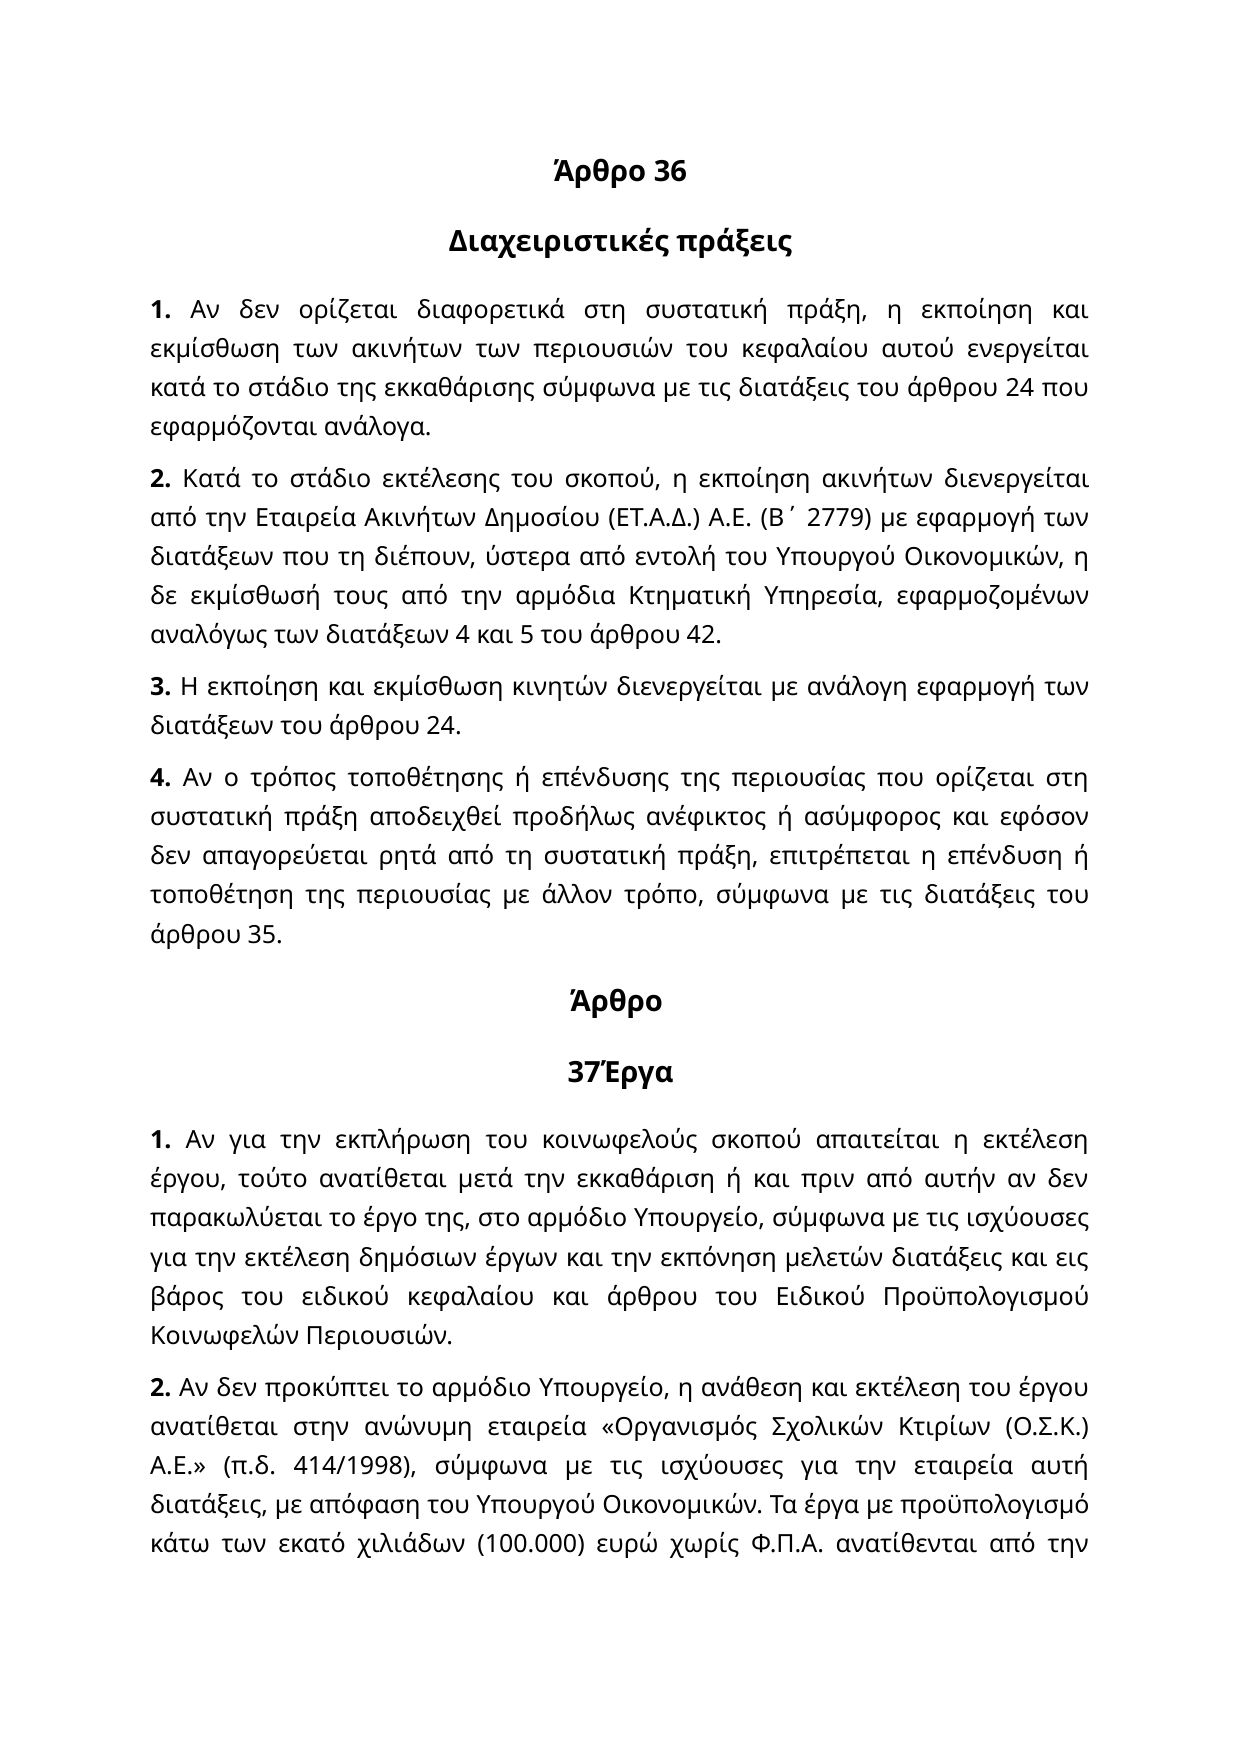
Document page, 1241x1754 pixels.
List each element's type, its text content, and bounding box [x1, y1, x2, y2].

text 3. Η εκποίηση και εκμίσθωση κινητών διενεργείται με ανάλογη εφαρμογή των διατάξεων του άρθρου 24. [150, 669, 1090, 742]
subtitle 37Έργα [150, 1051, 1090, 1091]
subtitle Διαχειριστικές πράξεις [150, 221, 1090, 260]
subtitle Άρθρο [150, 980, 1090, 1020]
subtitle Άρθρο 36 [150, 150, 1090, 190]
text 1. Αν δεν ορίζεται διαφορετικά στη συστατική πράξη, η εκποίηση και εκμίσθωση των ακινήτων των περιουσιών του κεφαλαίου αυτού ενεργείται κατά το στάδιο της εκκαθάρισης σύμφωνα με τις διατάξεις του άρθρου 24 που εφαρμόζονται ανάλογα. [150, 291, 1090, 443]
text 4. Αν ο τρόπος τοποθέτησης ή επένδυσης της περιουσίας που ορίζεται στη συστατική πράξη αποδειχθεί προδήλως ανέφικτος ή ασύμφορος και εφόσον δεν απαγορεύεται ρητά από τη συστατική πράξη, επιτρέπεται η επένδυση ή τοποθέτηση της περιουσίας με άλλον τρόπο, σύμφωνα με τις διατάξεις του άρθρου 35. [150, 759, 1090, 950]
text 2. Κατά το στάδιο εκτέλεσης του σκοπού, η εκποίηση ακινήτων διενεργείται από την Εταιρεία Ακινήτων Δημοσίου (ΕΤ.Α.Δ.) Α.Ε. (Β΄ 2779) με εφαρμογή των διατάξεων που τη διέπουν, ύστερα από εντολή του Υπουργού Οικονομικών, η δε εκμίσθωσή τους από την αρμόδια Κτηματική Υπηρεσία, εφαρμοζομένων αναλόγως των διατάξεων 4 και 5 του άρθρου 42. [150, 460, 1090, 651]
text 2. Αν δεν προκύπτει το αρμόδιο Υπουργείο, η ανάθεση και εκτέλεση του έργου ανατίθεται στην ανώνυμη εταιρεία «Οργανισμός Σχολικών Κτιρίων (Ο.Σ.Κ.) Α.Ε.» (π.δ. 414/1998), σύμφωνα με τις ισχύουσες για την εταιρεία αυτή διατάξεις, με απόφαση του Υπουργού Οικονομικών. Τα έργα με προϋπολογισμό κάτω των εκατό χιλιάδων (100.000) ευρώ χωρίς Φ.Π.Α. ανατίθενται από την [150, 1369, 1090, 1560]
text 1. Αν για την εκπλήρωση του κοινωφελούς σκοπού απαιτείται η εκτέλεση έργου, τούτο ανατίθεται μετά την εκκαθάριση ή και πριν από αυτήν αν δεν παρακωλύεται το έργο της, στο αρμόδιο Υπουργείο, σύμφωνα με τις ισχύουσες για την εκτέλεση δημόσιων έργων και την εκπόνηση μελετών διατάξεις και εις βάρος του ειδικού κεφαλαίου και άρθρου του Ειδικού Προϋπολογισμού Κοινωφελών Περιουσιών. [150, 1122, 1090, 1352]
